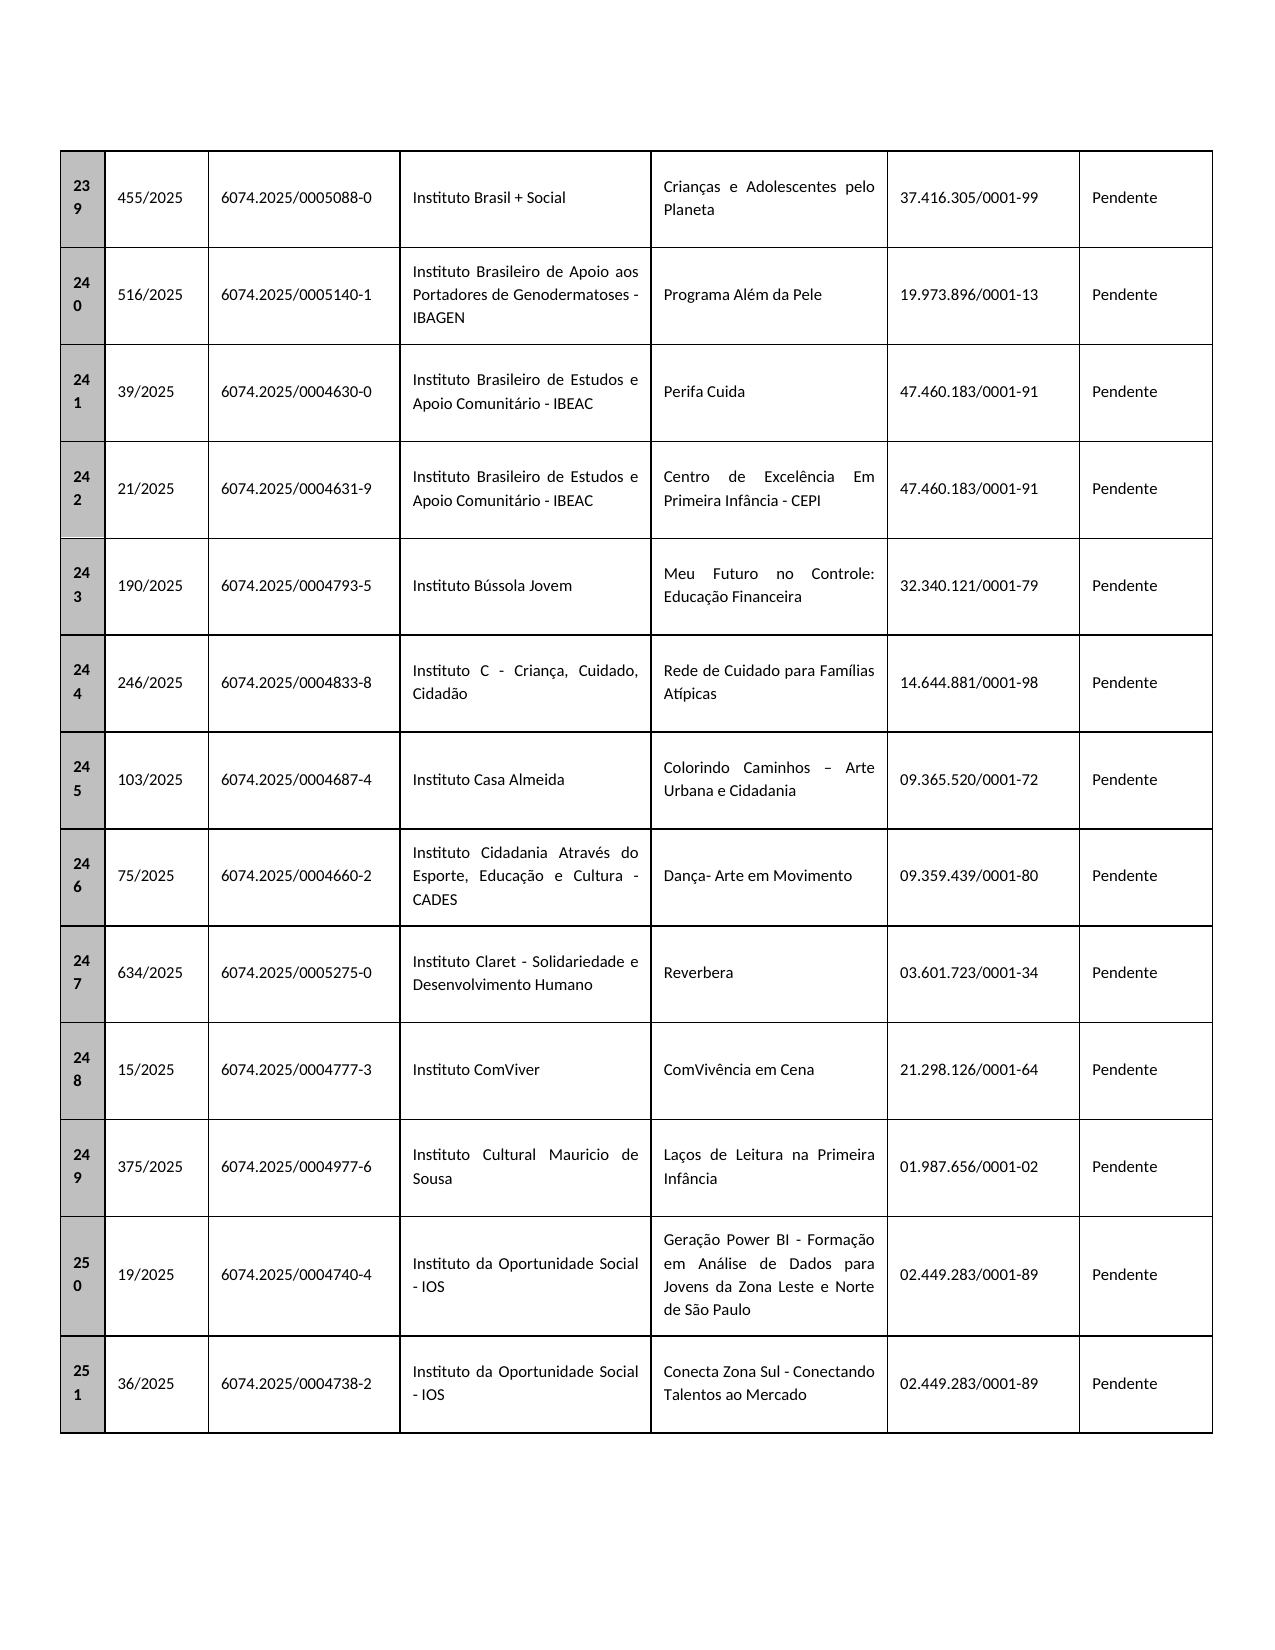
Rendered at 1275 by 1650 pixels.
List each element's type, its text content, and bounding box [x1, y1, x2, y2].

table_cell Instituto Brasileiro de Estudos e Apoio Comunitário - IBEAC [401, 442, 650, 537]
table_cell 37.416.305/0001-99 [888, 152, 1079, 247]
table_cell 249 [61, 1120, 104, 1216]
table_cell Pendente [1080, 345, 1212, 441]
table_cell 246/2025 [106, 636, 208, 731]
table_cell 516/2025 [106, 248, 208, 344]
table_cell Pendente [1080, 1023, 1212, 1119]
table_cell 03.601.723/0001-34 [888, 927, 1079, 1022]
table_cell 375/2025 [106, 1120, 208, 1216]
table_cell Instituto Brasil + Social [401, 152, 650, 247]
table_cell Programa Além da Pele [652, 248, 887, 344]
table_cell 6074.2025/0004977-6 [209, 1120, 399, 1216]
table_cell 15/2025 [106, 1023, 208, 1119]
table_cell Instituto da Oportunidade Social - IOS [401, 1337, 650, 1432]
table_cell Instituto Cultural Mauricio de Sousa [401, 1120, 650, 1216]
table_cell 75/2025 [106, 830, 208, 925]
table_cell Pendente [1080, 1120, 1212, 1216]
table_cell 634/2025 [106, 927, 208, 1022]
table_cell 242 [61, 442, 104, 537]
table_cell 190/2025 [106, 539, 208, 634]
table_cell Instituto Bússola Jovem [401, 539, 650, 634]
table_cell 39/2025 [106, 345, 208, 441]
table_cell 21/2025 [106, 442, 208, 537]
table_cell 455/2025 [106, 152, 208, 247]
table_cell 32.340.121/0001-79 [888, 539, 1079, 634]
table_cell Pendente [1080, 1217, 1212, 1335]
table_cell 09.359.439/0001-80 [888, 830, 1079, 925]
table_cell 103/2025 [106, 733, 208, 828]
table_cell 6074.2025/0005088-0 [209, 152, 399, 247]
table_cell Pendente [1080, 830, 1212, 925]
table_cell Meu Futuro no Controle: Educação Financeira [652, 539, 887, 634]
table_cell 14.644.881/0001-98 [888, 636, 1079, 731]
table_cell Pendente [1080, 733, 1212, 828]
table_cell 47.460.183/0001-91 [888, 442, 1079, 537]
table_cell Instituto C - Criança, Cuidado, Cidadão [401, 636, 650, 731]
table_cell Pendente [1080, 1337, 1212, 1432]
table_cell 239 [61, 152, 104, 247]
table_cell Instituto ComViver [401, 1023, 650, 1119]
table_cell 6074.2025/0004687-4 [209, 733, 399, 828]
table_cell Instituto Claret - Solidariedade e Desenvolvimento Humano [401, 927, 650, 1022]
table_cell 6074.2025/0005275-0 [209, 927, 399, 1022]
table_cell 47.460.183/0001-91 [888, 345, 1079, 441]
table_cell Instituto Cidadania Através do Esporte, Educação e Cultura - CADES [401, 830, 650, 925]
table_cell 6074.2025/0004630-0 [209, 345, 399, 441]
table_cell 241 [61, 345, 104, 441]
table_cell 246 [61, 830, 104, 925]
table_cell 6074.2025/0004738-2 [209, 1337, 399, 1432]
table_cell Instituto Brasileiro de Estudos e Apoio Comunitário - IBEAC [401, 345, 650, 441]
table_cell 6074.2025/0004833-8 [209, 636, 399, 731]
table_cell 240 [61, 248, 104, 344]
table_cell Instituto Casa Almeida [401, 733, 650, 828]
table_cell 251 [61, 1337, 104, 1432]
table_cell Rede de Cuidado para Famílias Atípicas [652, 636, 887, 731]
table_cell Instituto da Oportunidade Social - IOS [401, 1217, 650, 1335]
table_cell 6074.2025/0004793-5 [209, 539, 399, 634]
table_cell Colorindo Caminhos – Arte Urbana e Cidadania [652, 733, 887, 828]
table_cell 243 [61, 539, 104, 634]
table_cell Centro de Excelência Em Primeira Infância - CEPI [652, 442, 887, 537]
table_cell 6074.2025/0004740-4 [209, 1217, 399, 1335]
table_cell Crianças e Adolescentes pelo Planeta [652, 152, 887, 247]
table_cell 09.365.520/0001-72 [888, 733, 1079, 828]
table_cell 01.987.656/0001-02 [888, 1120, 1079, 1216]
table_cell Dança- Arte em Movimento [652, 830, 887, 925]
table_cell Instituto Brasileiro de Apoio aos Portadores de Genodermatoses - IBAGEN [401, 248, 650, 344]
table_cell Pendente [1080, 248, 1212, 344]
table_cell 02.449.283/0001-89 [888, 1217, 1079, 1335]
table_cell Pendente [1080, 442, 1212, 537]
table_cell ComVivência em Cena [652, 1023, 887, 1119]
table_cell Pendente [1080, 927, 1212, 1022]
table_cell Perifa Cuida [652, 345, 887, 441]
table_cell 6074.2025/0004631-9 [209, 442, 399, 537]
table_cell 6074.2025/0005140-1 [209, 248, 399, 344]
table_cell 19/2025 [106, 1217, 208, 1335]
table_cell 21.298.126/0001-64 [888, 1023, 1079, 1119]
table_cell Reverbera [652, 927, 887, 1022]
table_cell Laços de Leitura na Primeira Infância [652, 1120, 887, 1216]
table_cell Pendente [1080, 152, 1212, 247]
table_cell Pendente [1080, 636, 1212, 731]
table_cell 247 [61, 927, 104, 1022]
table_cell 245 [61, 733, 104, 828]
table_cell 02.449.283/0001-89 [888, 1337, 1079, 1432]
table_cell 19.973.896/0001-13 [888, 248, 1079, 344]
table_cell Geração Power BI - Formação em Análise de Dados para Jovens da Zona Leste e Norte de São Paulo [652, 1217, 887, 1335]
table_cell Pendente [1080, 539, 1212, 634]
table_cell 248 [61, 1023, 104, 1119]
table_cell 36/2025 [106, 1337, 208, 1432]
table_cell 244 [61, 636, 104, 731]
table_cell 250 [61, 1217, 104, 1335]
table_cell Conecta Zona Sul - Conectando Talentos ao Mercado [652, 1337, 887, 1432]
table_cell 6074.2025/0004777-3 [209, 1023, 399, 1119]
table_cell 6074.2025/0004660-2 [209, 830, 399, 925]
